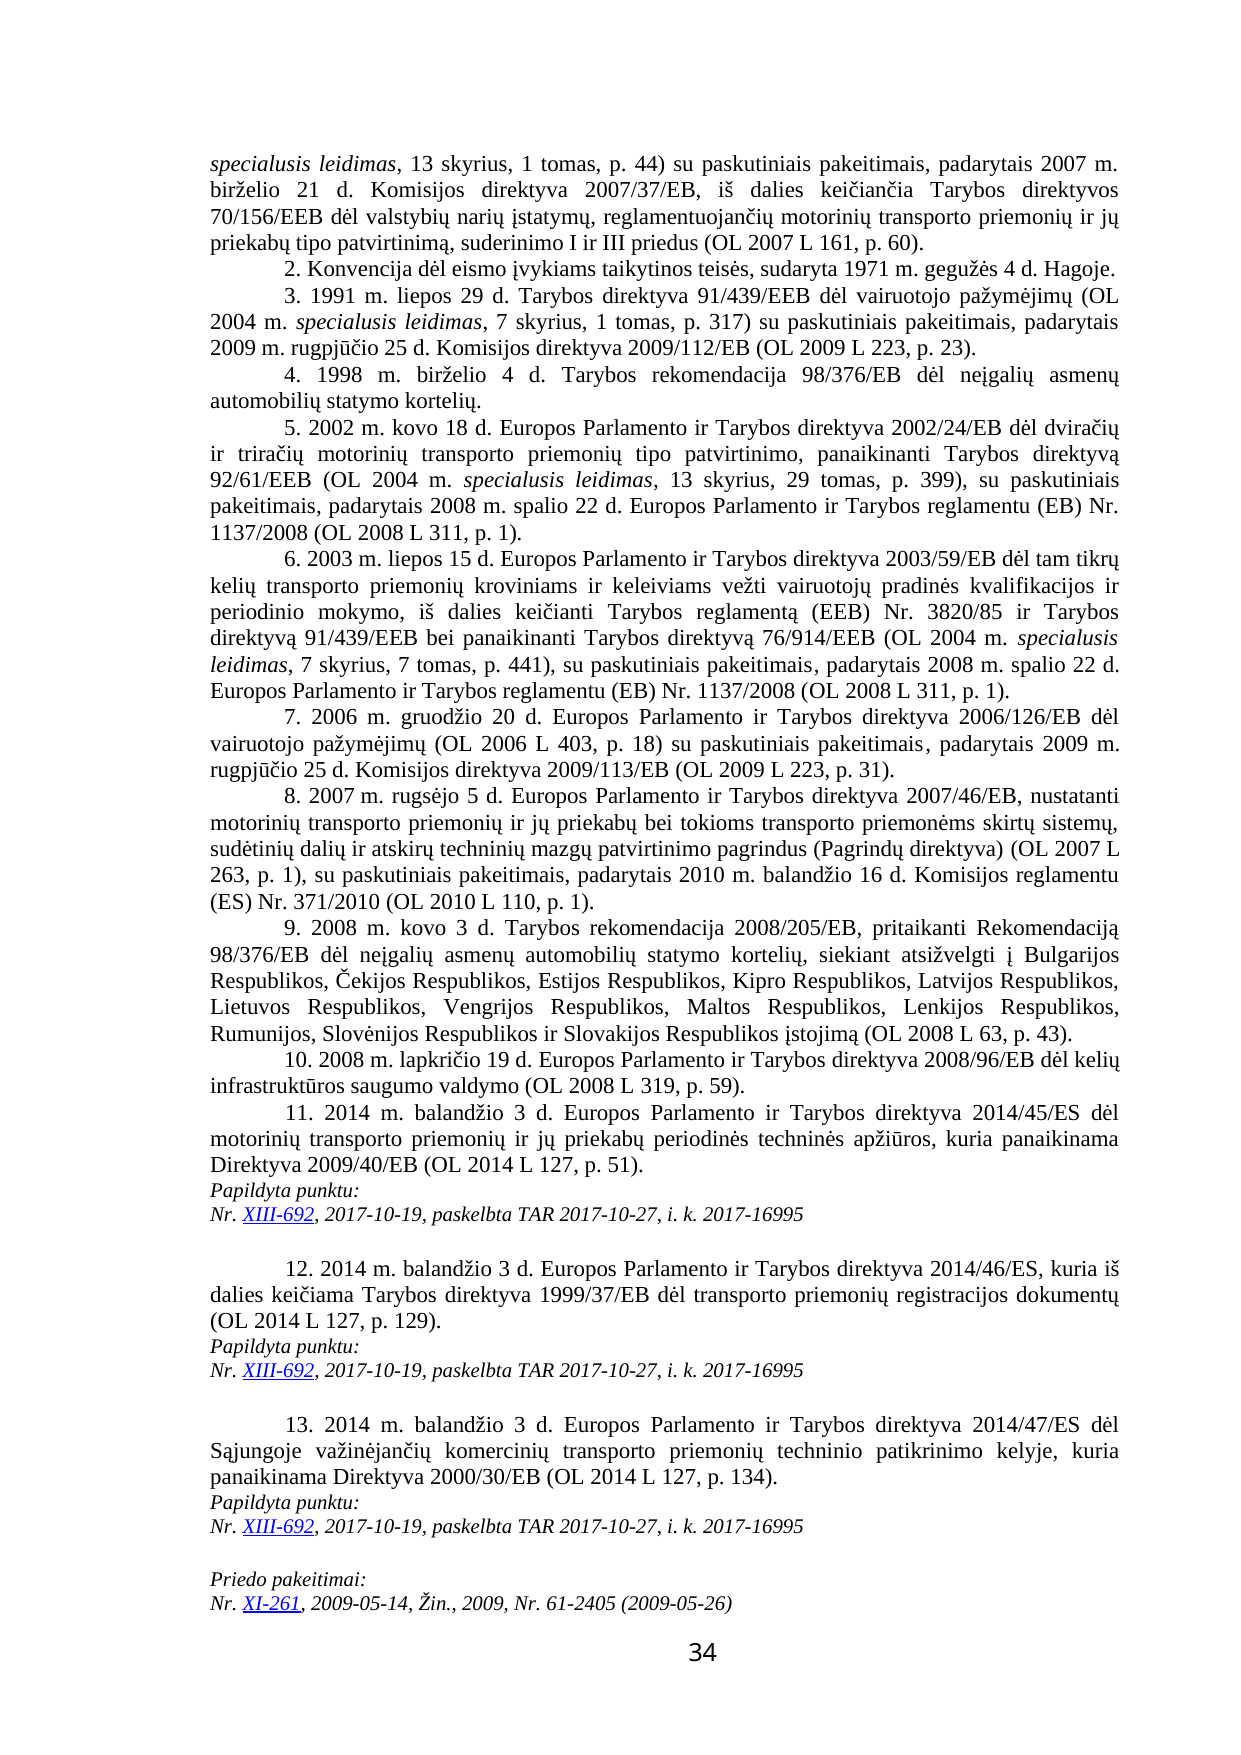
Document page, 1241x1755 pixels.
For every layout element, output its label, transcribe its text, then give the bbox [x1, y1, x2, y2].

text Nr. XIII-692, 2017-10-19, paskelbta TAR 2017-10-27, i. k. 2017-16995 [210, 1358, 1120, 1382]
text Papildyta punktu: [210, 1334, 1120, 1358]
text 8. 2007 m. rugsėjo 5 d. Europos Parlamento ir Tarybos direktyva 2007/46/EB, nustatanti motorinių transporto priemonių ir jų priekabų bei tokioms transporto priemonėms skirtų sistemų, sudėtinių dalių ir atskirų techninių mazgų patvirtinimo pagrindus (Pagrindų direktyva) (OL 2007 L 263, p. 1), su paskutiniais pakeitimais, padarytais 2010 m. balandžio 16 d. Komisijos reglamentu (ES) Nr. 371/2010 (OL 2010 L 110, p. 1). [210, 782, 1120, 914]
text Nr. XIII-692, 2017-10-19, paskelbta TAR 2017-10-27, i. k. 2017-16995 [210, 1202, 1120, 1226]
text 6. 2003 m. liepos 15 d. Europos Parlamento ir Tarybos direktyva 2003/59/EB dėl tam tikrų kelių transporto priemonių kroviniams ir keleiviams vežti vairuotojų pradinės kvalifikacijos ir periodinio mokymo, iš dalies keičianti Tarybos reglamentą (EEB) Nr. 3820/85 ir Tarybos direktyvą 91/439/EEB bei panaikinanti Tarybos direktyvą 76/914/EEB (OL 2004 m. specialusis leidimas, 7 skyrius, 7 tomas, p. 441), su paskutiniais pakeitimais, padarytais 2008 m. spalio 22 d. Europos Parlamento ir Tarybos reglamentu (EB) Nr. 1137/2008 (OL 2008 L 311, p. 1). [210, 545, 1120, 703]
text Nr. XIII-692, 2017-10-19, paskelbta TAR 2017-10-27, i. k. 2017-16995 [210, 1514, 1120, 1538]
text Nr. XI-261, 2009-05-14, Žin., 2009, Nr. 61-2405 (2009-05-26) [210, 1591, 1120, 1615]
text Priedo pakeitimai: [210, 1567, 1120, 1591]
text 5. 2002 m. kovo 18 d. Europos Parlamento ir Tarybos direktyva 2002/24/EB dėl dviračių ir triračių motorinių transporto priemonių tipo patvirtinimo, panaikinanti Tarybos direktyvą 92/61/EEB (OL 2004 m. specialusis leidimas, 13 skyrius, 29 tomas, p. 399), su paskutiniais pakeitimais, padarytais 2008 m. spalio 22 d. Europos Parlamento ir Tarybos reglamentu (EB) Nr. 1137/2008 (OL 2008 L 311, p. 1). [210, 413, 1120, 545]
text specialusis leidimas, 13 skyrius, 1 tomas, p. 44) su paskutiniais pakeitimais, padarytais 2007 m. birželio 21 d. Komisijos direktyva 2007/37/EB, iš dalies keičiančia Tarybos direktyvos 70/156/EEB dėl valstybių narių įstatymų, reglamentuojančių motorinių transporto priemonių ir jų priekabų tipo patvirtinimą, suderinimo I ir III priedus (OL 2007 L 161, p. 60). [210, 150, 1120, 255]
text 7. 2006 m. gruodžio 20 d. Europos Parlamento ir Tarybos direktyva 2006/126/EB dėl vairuotojo pažymėjimų (OL 2006 L 403, p. 18) su paskutiniais pakeitimais, padarytais 2009 m. rugpjūčio 25 d. Komisijos direktyva 2009/113/EB (OL 2009 L 223, p. 31). [210, 703, 1120, 782]
text 9. 2008 m. kovo 3 d. Tarybos rekomendacija 2008/205/EB, pritaikanti Rekomendaciją 98/376/EB dėl neįgalių asmenų automobilių statymo kortelių, siekiant atsižvelgti į Bulgarijos Respublikos, Čekijos Respublikos, Estijos Respublikos, Kipro Respublikos, Latvijos Respublikos, Lietuvos Respublikos, Vengrijos Respublikos, Maltos Respublikos, Lenkijos Respublikos, Rumunijos, Slovėnijos Respublikos ir Slovakijos Respublikos įstojimą (OL 2008 L 63, p. 43). [210, 914, 1120, 1046]
text 2. Konvencija dėl eismo įvykiams taikytinos teisės, sudaryta 1971 m. gegužės 4 d. Hagoje. [210, 255, 1120, 282]
text Papildyta punktu: [210, 1490, 1120, 1514]
text Papildyta punktu: [210, 1178, 1120, 1202]
text 3. 1991 m. liepos 29 d. Tarybos direktyva 91/439/EEB dėl vairuotojo pažymėjimų (OL 2004 m. specialusis leidimas, 7 skyrius, 1 tomas, p. 317) su paskutiniais pakeitimais, padarytais 2009 m. rugpjūčio 25 d. Komisijos direktyva 2009/112/EB (OL 2009 L 223, p. 23). [210, 282, 1120, 361]
text 11. 2014 m. balandžio 3 d. Europos Parlamento ir Tarybos direktyva 2014/45/ES dėl motorinių transporto priemonių ir jų priekabų periodinės techninės apžiūros, kuria panaikinama Direktyva 2009/40/EB (OL 2014 L 127, p. 51). [210, 1099, 1120, 1178]
text 13. 2014 m. balandžio 3 d. Europos Parlamento ir Tarybos direktyva 2014/47/ES dėl Sąjungoje važinėjančių komercinių transporto priemonių techninio patikrinimo kelyje, kuria panaikinama Direktyva 2000/30/EB (OL 2014 L 127, p. 134). [210, 1411, 1120, 1490]
text 4. 1998 m. birželio 4 d. Tarybos rekomendacija 98/376/EB dėl neįgalių asmenų automobilių statymo kortelių. [210, 361, 1120, 413]
text 12. 2014 m. balandžio 3 d. Europos Parlamento ir Tarybos direktyva 2014/46/ES, kuria iš dalies keičiama Tarybos direktyva 1999/37/EB dėl transporto priemonių registracijos dokumentų (OL 2014 L 127, p. 129). [210, 1255, 1120, 1334]
text 10. 2008 m. lapkričio 19 d. Europos Parlamento ir Tarybos direktyva 2008/96/EB dėl kelių infrastruktūros saugumo valdymo (OL 2008 L 319, p. 59). [210, 1046, 1120, 1099]
